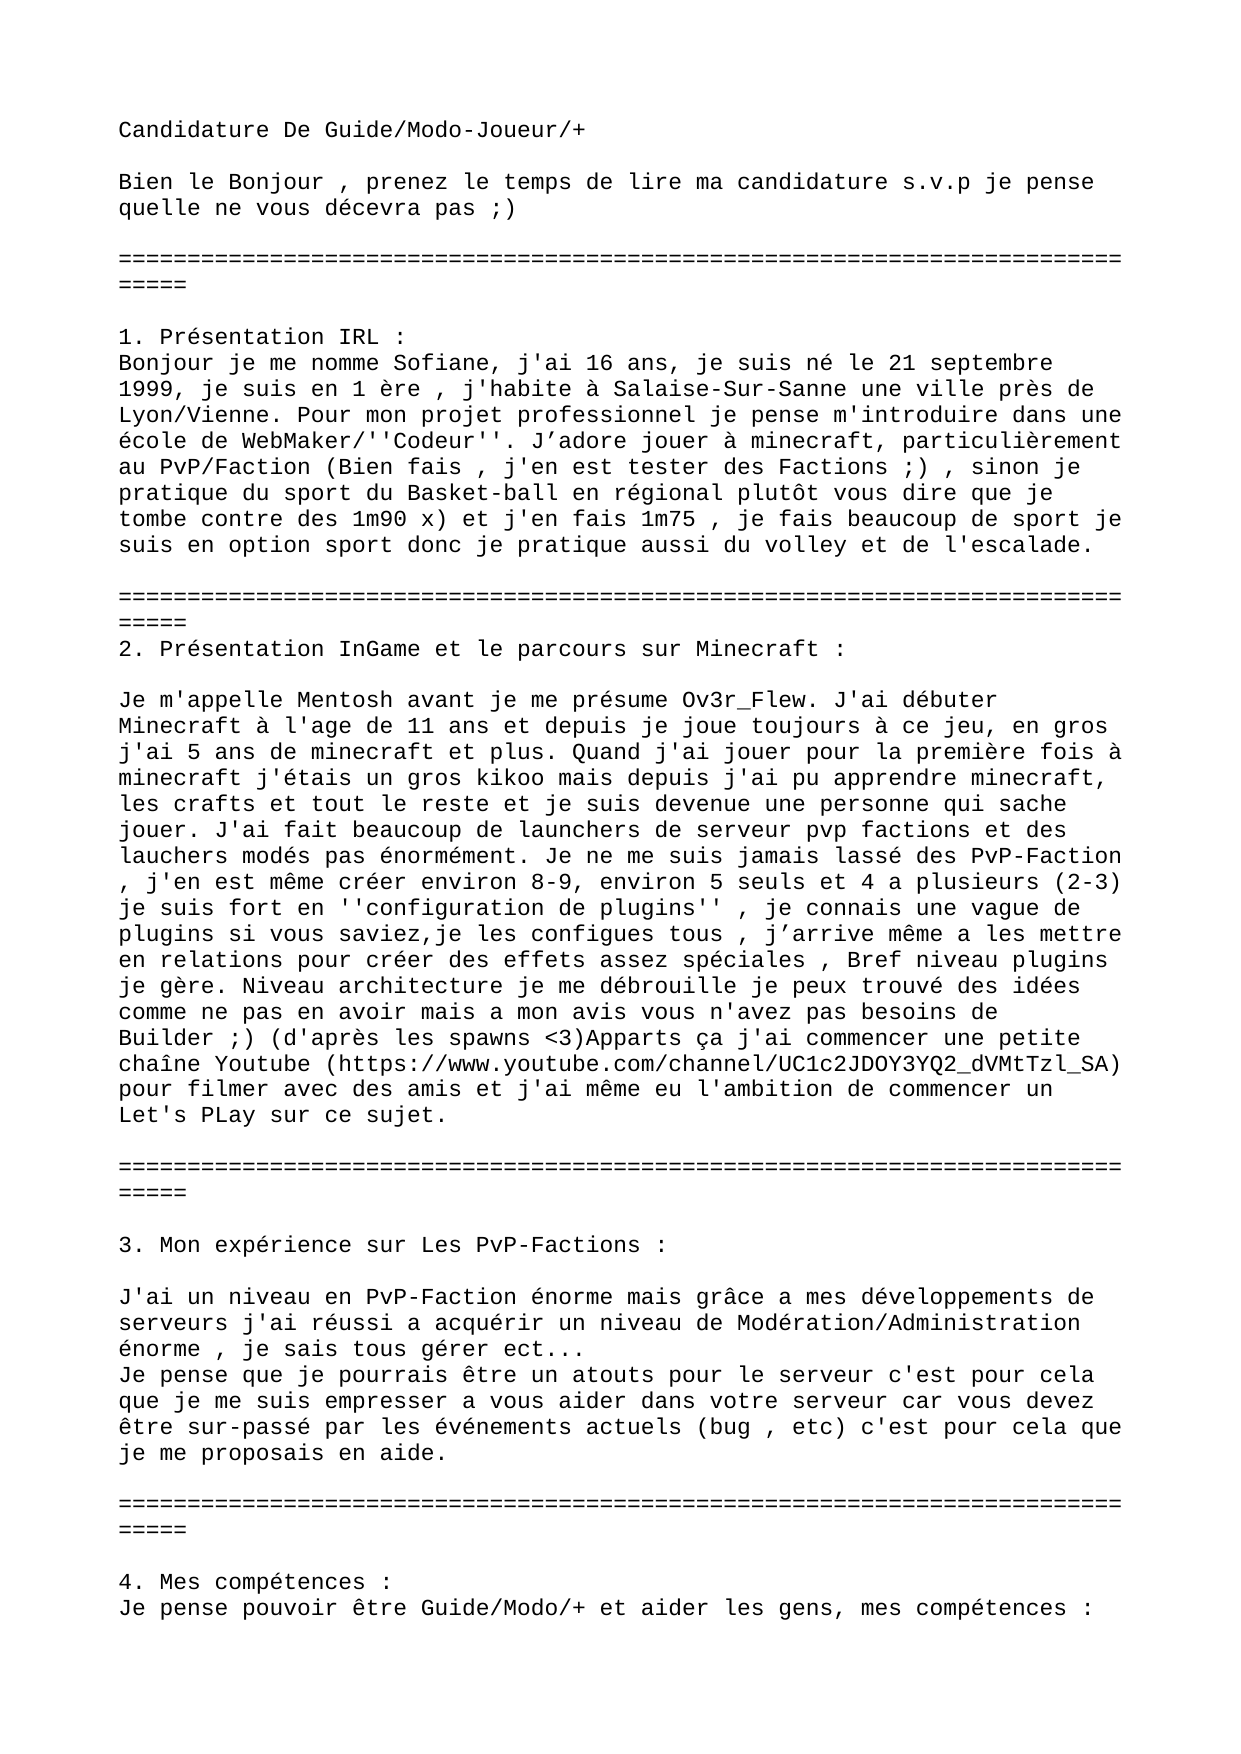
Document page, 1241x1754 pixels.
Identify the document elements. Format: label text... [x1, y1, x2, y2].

text Je pense pouvoir être Guide/Modo/+ et aider les gens, mes compétences : [118, 1597, 1122, 1622]
text Bonjour je me nomme Sofiane, j'ai 16 ans, je suis né le 21 septembre 1999, je suis en 1 ère , j'habite à Salaise-Sur-Sanne une ville près de Lyon/Vienne. Pour mon projet professionnel je pense m'introduire dans une école de WebMaker/''Codeur''. J’adore jouer à minecraft, particulièrement au PvP/Faction (Bien fais , j'en est tester des Factions ;) , sinon je pratique du sport du Basket-ball en régional plutôt vous dire que je tombe contre des 1m90 x) et j'en fais 1m75 , je fais beaucoup de sport je suis en option sport donc je pratique aussi du volley et de l'escalade. [118, 352, 1122, 559]
text 1. Présentation IRL : [118, 326, 1122, 352]
text ============================================================================== [118, 1493, 1122, 1545]
text J'ai un niveau en PvP-Faction énorme mais grâce a mes développements de serveurs j'ai réussi a acquérir un niveau de Modération/Administration énorme , je sais tous gérer ect... [118, 1285, 1122, 1363]
text 3. Mon expérience sur Les PvP-Factions : [118, 1233, 1122, 1259]
text ============================================================================== [118, 1156, 1122, 1207]
text Je m'appelle Mentosh avant je me présume Ov3r_Flew. J'ai débuter Minecraft à l'age de 11 ans et depuis je joue toujours à ce jeu, en gros j'ai 5 ans de minecraft et plus. Quand j'ai jouer pour la première fois à minecraft j'étais un gros kikoo mais depuis j'ai pu apprendre minecraft, les crafts et tout le reste et je suis devenue une personne qui sache jouer. J'ai fait beaucoup de launchers de serveur pvp factions et des lauchers modés pas énormément. Je ne me suis jamais lassé des PvP-Faction , j'en est même créer environ 8-9, environ 5 seuls et 4 a plusieurs (2-3) je suis fort en ''configuration de plugins'' , je connais une vague de plugins si vous saviez,je les configues tous , j’arrive même a les mettre en relations pour créer des effets assez spéciales , Bref niveau plugins je gère. Niveau architecture je me débrouille je peux trouvé des idées comme ne pas en avoir mais a mon avis vous n'avez pas besoins de Builder ;) (d'après les spawns <3)Apparts ça j'ai commencer une petite chaîne Youtube (https://www.youtube.com/channel/UC1c2JDOY3YQ2_dVMtTzl_SA) pour filmer avec des amis et j'ai même eu l'ambition de commencer un Let's PLay sur ce sujet. [118, 689, 1122, 1130]
text Bien le Bonjour , prenez le temps de lire ma candidature s.v.p je pense quelle ne vous décevra pas ;) [118, 170, 1122, 222]
text 2. Présentation InGame et le parcours sur Minecraft : [118, 637, 1122, 663]
text 4. Mes compétences : [118, 1571, 1122, 1597]
text ============================================================================== [118, 248, 1122, 300]
text ============================================================================== [118, 585, 1122, 637]
text Je pense que je pourrais être un atouts pour le serveur c'est pour cela que je me suis empresser a vous aider dans votre serveur car vous devez être sur-passé par les événements actuels (bug , etc) c'est pour cela que je me proposais en aide. [118, 1363, 1122, 1467]
text Candidature De Guide/Modo-Joueur/+ [118, 118, 1122, 144]
